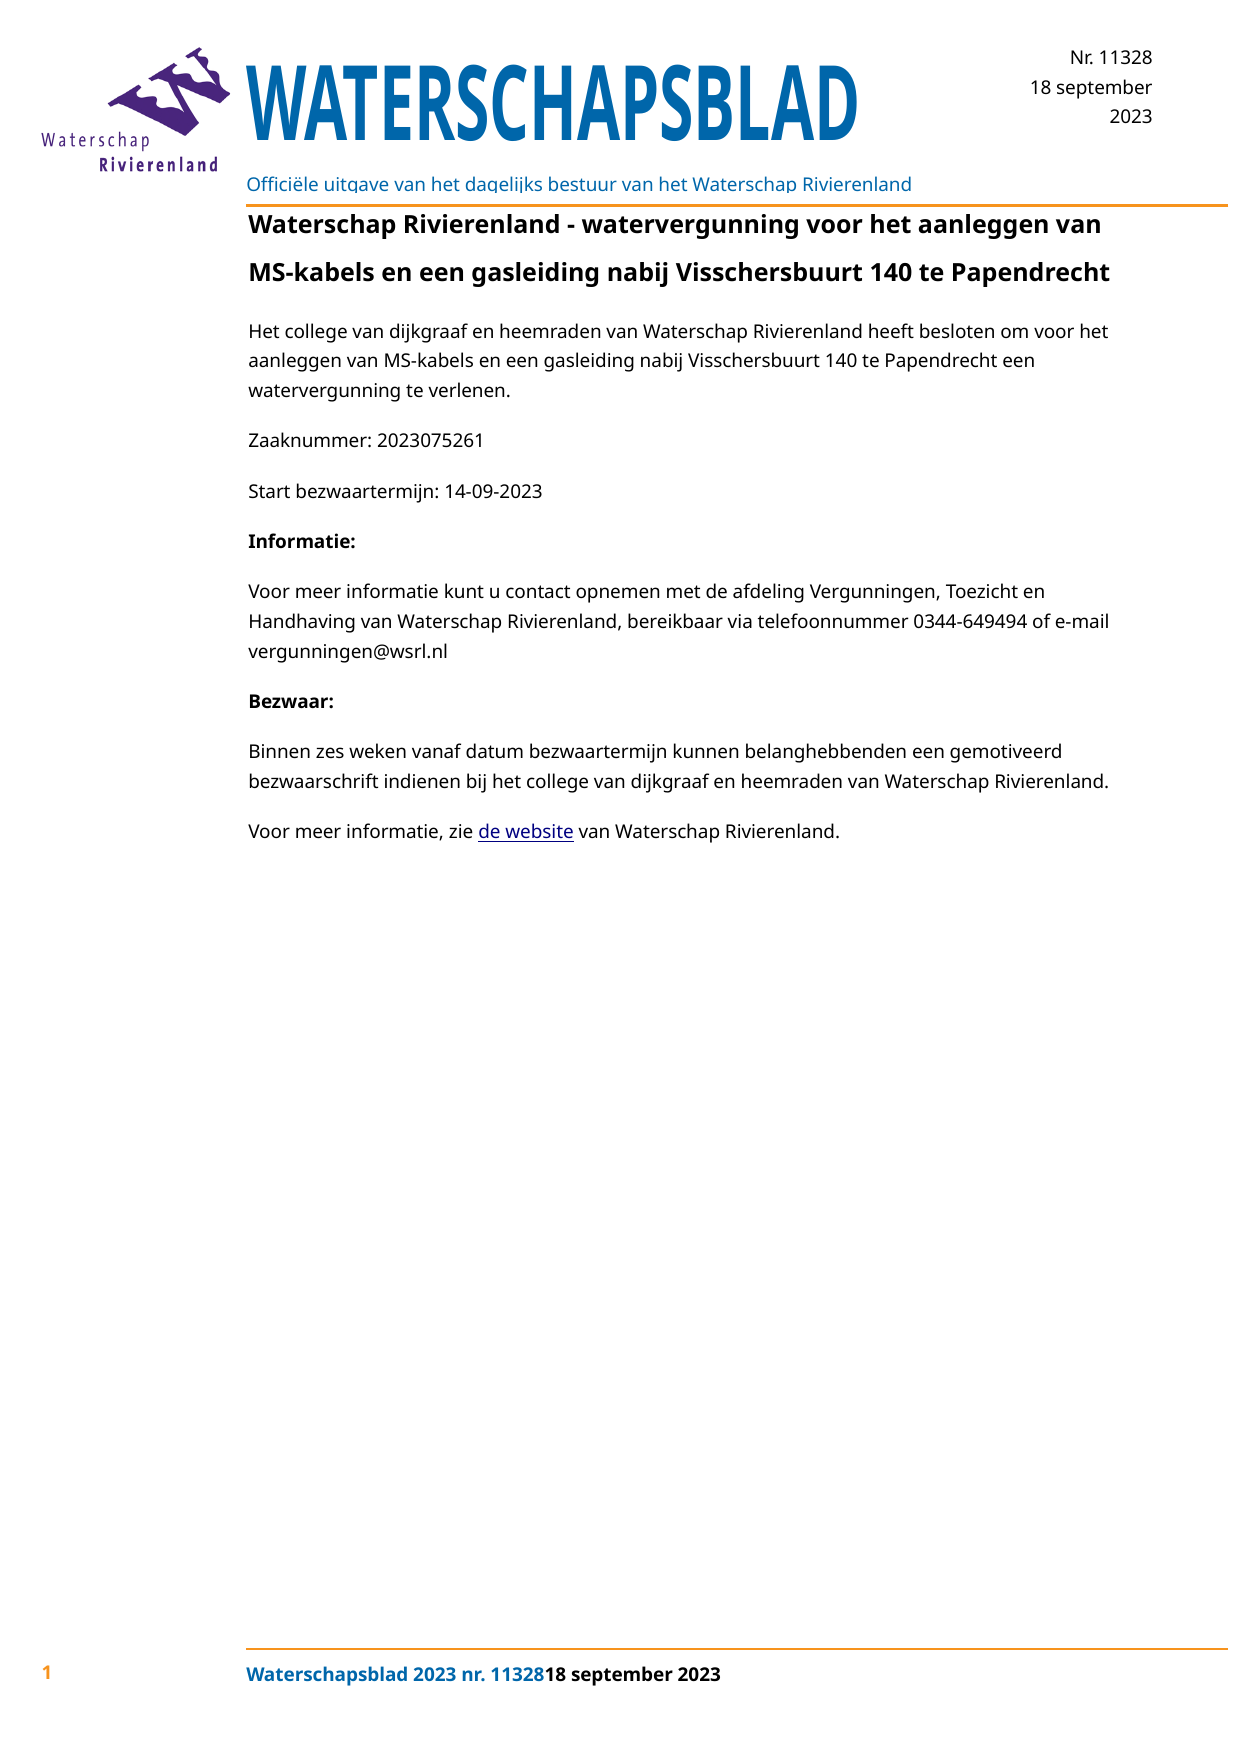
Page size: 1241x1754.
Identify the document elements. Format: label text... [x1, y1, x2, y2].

text Zaaknummer: 2023075261 [248, 427, 1152, 453]
text Bezwaar: [248, 688, 1152, 714]
text Informatie: [248, 528, 1152, 554]
text Start bezwaartermijn: 14-09-2023 [248, 478, 1152, 504]
text Binnen zes weken vanaf datum bezwaartermijn kunnen belanghebbenden een gemotiveerd bezwaarschrift indienen bij het college van dijkgraaf en heemraden van Waterschap Rivierenland. [248, 739, 1152, 794]
text Voor meer informatie, zie de website van Waterschap Rivierenland. [248, 819, 1152, 844]
text Waterschap Rivierenland - watervergunning voor het aanleggen van MS-kabels en een gasleiding nabij Visschersbuurt 140 te Papendrecht [248, 207, 1152, 288]
text Het college van dijkgraaf en heemraden van Waterschap Rivierenland heeft besloten om voor het aanleggen van MS-kabels en een gasleiding nabij Visschersbuurt 140 te Papendrecht een watervergunning te verlenen. [248, 318, 1152, 403]
picture [41, 47, 231, 172]
text Voor meer informatie kunt u contact opnemen met de afdeling Vergunningen, Toezicht en Handhaving van Waterschap Rivierenland, bereikbaar via telefoonnummer 0344-649494 of e-mail vergunningen@wsrl.nl [248, 579, 1152, 664]
